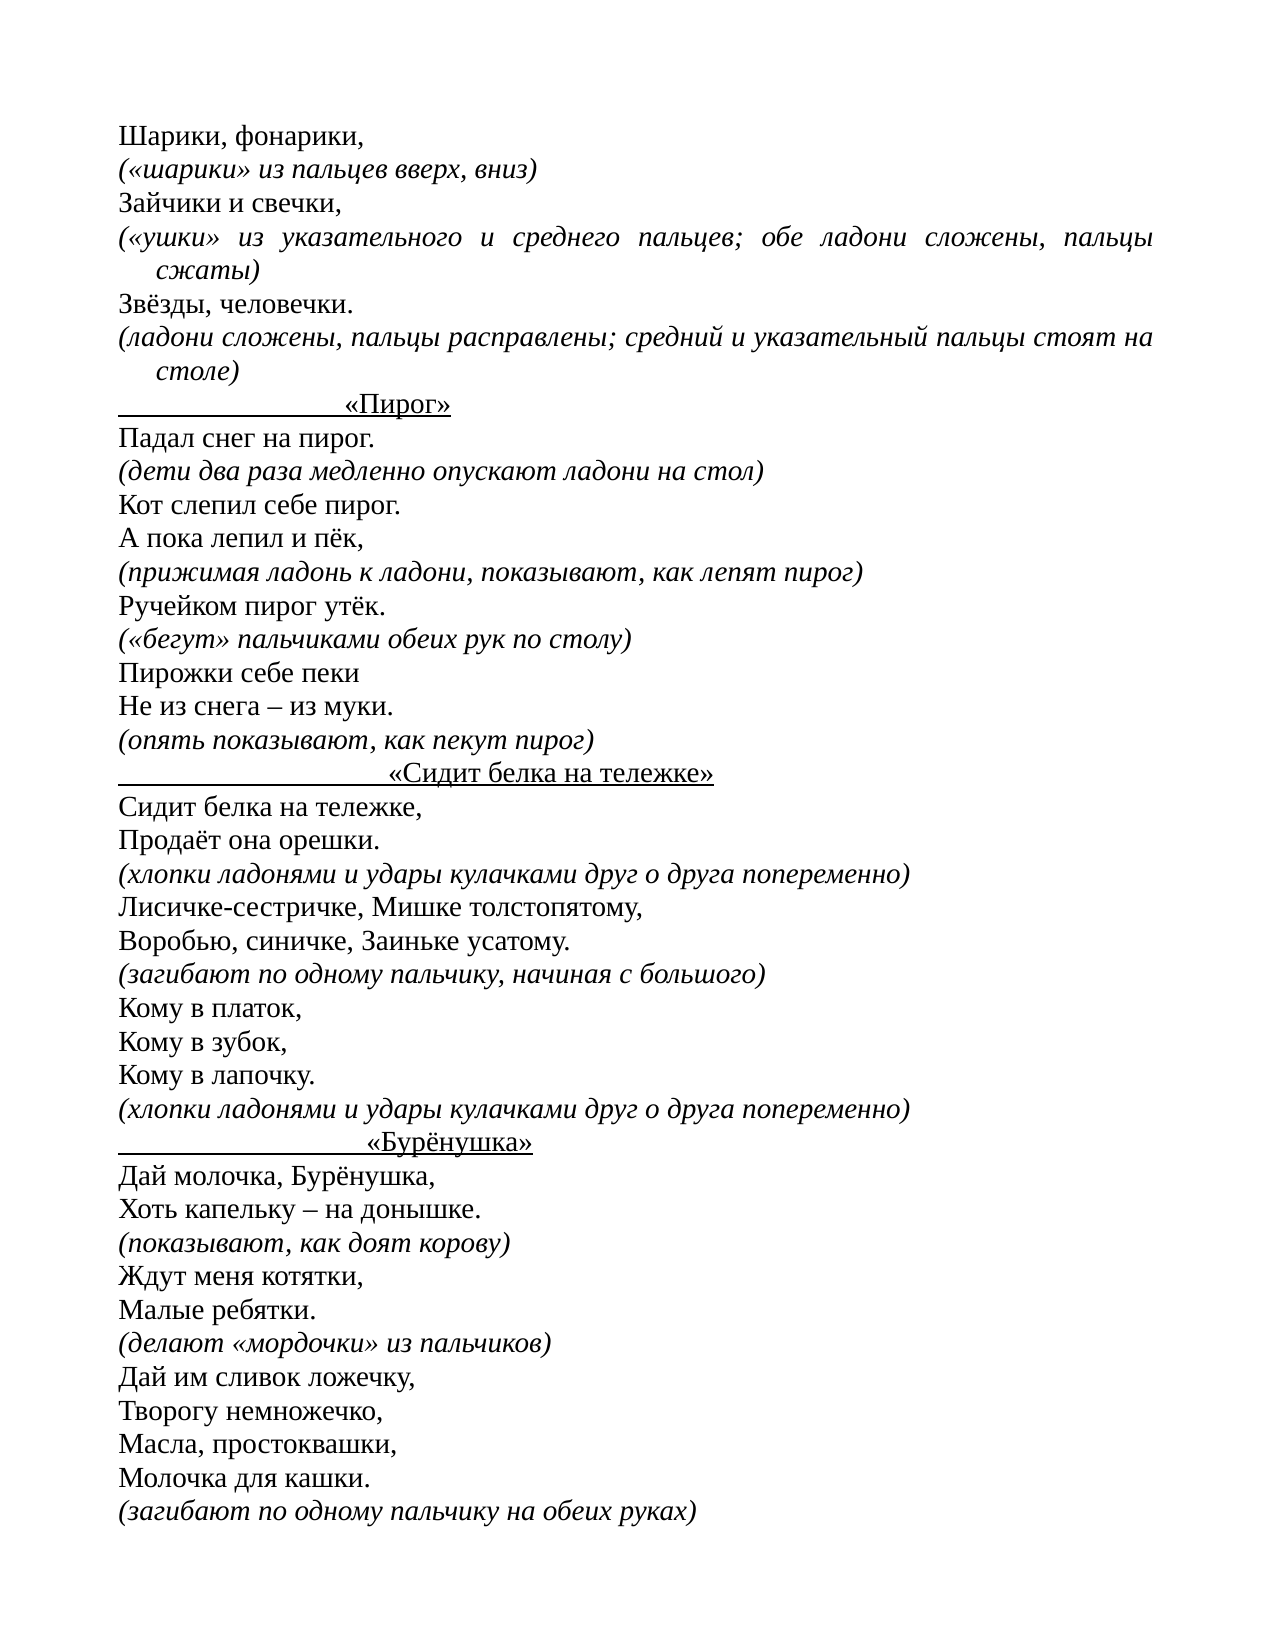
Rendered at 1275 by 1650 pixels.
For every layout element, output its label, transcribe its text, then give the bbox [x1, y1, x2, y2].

text (загибают по одному пальчику на обеих руках) [118, 1493, 1157, 1527]
text Кот слепил себе пирог. [118, 487, 1157, 521]
text Звёзды, человечки. [118, 286, 1157, 319]
text Кому в зубок, [118, 1024, 1157, 1057]
text (загибают по одному пальчику, начиная с большого) [118, 957, 1157, 990]
text Хоть капельку – на донышке. [118, 1191, 1157, 1225]
text (хлопки ладонями и удары кулачками друг о друга попеременно) [118, 856, 1157, 889]
text (показывают, как доят корову) [118, 1225, 1157, 1258]
text («бегут» пальчиками обеих рук по столу) [118, 621, 1157, 655]
text («ушки» из указательного и среднего пальцев; обе ладони сложены, пальцы сжаты) [118, 219, 1157, 286]
text Ждут меня котятки, [118, 1258, 1157, 1292]
text Лисичке-сестричке, Мишке толстопятому, [118, 889, 1157, 923]
text Творогу немножечко, [118, 1393, 1157, 1426]
text (прижимая ладонь к ладони, показывают, как лепят пирог) [118, 554, 1157, 588]
text Кому в платок, [118, 990, 1157, 1024]
text Малые ребятки. [118, 1292, 1157, 1326]
text Масла, простоквашки, [118, 1426, 1157, 1460]
text Ручейком пирог утёк. [118, 588, 1157, 621]
text Дай им сливок ложечку, [118, 1359, 1157, 1393]
text (опять показывают, как пекут пирог) [118, 722, 1157, 755]
text Зайчики и свечки, [118, 185, 1157, 219]
text («шарики» из пальцев вверх, вниз) [118, 152, 1157, 185]
text А пока лепил и пёк, [118, 521, 1157, 554]
text Продаёт она орешки. [118, 822, 1157, 856]
text Шарики, фонарики, [118, 118, 1157, 152]
text Кому в лапочку. [118, 1057, 1157, 1091]
text «Пирог» [118, 386, 1157, 420]
text «Бурёнушка» [118, 1124, 1157, 1158]
text (делают «мордочки» из пальчиков) [118, 1326, 1157, 1359]
text «Сидит белка на тележке» [118, 755, 1157, 789]
text (хлопки ладонями и удары кулачками друг о друга попеременно) [118, 1091, 1157, 1124]
text Сидит белка на тележке, [118, 789, 1157, 822]
text (дети два раза медленно опускают ладони на стол) [118, 453, 1157, 487]
text Воробью, синичке, Заиньке усатому. [118, 923, 1157, 957]
text Не из снега – из муки. [118, 688, 1157, 722]
text Дай молочка, Бурёнушка, [118, 1158, 1157, 1191]
text Молочка для кашки. [118, 1460, 1157, 1493]
text Падал снег на пирог. [118, 420, 1157, 453]
text Пирожки себе пеки [118, 655, 1157, 688]
text (ладони сложены, пальцы расправлены; средний и указательный пальцы стоят на столе) [118, 319, 1157, 386]
